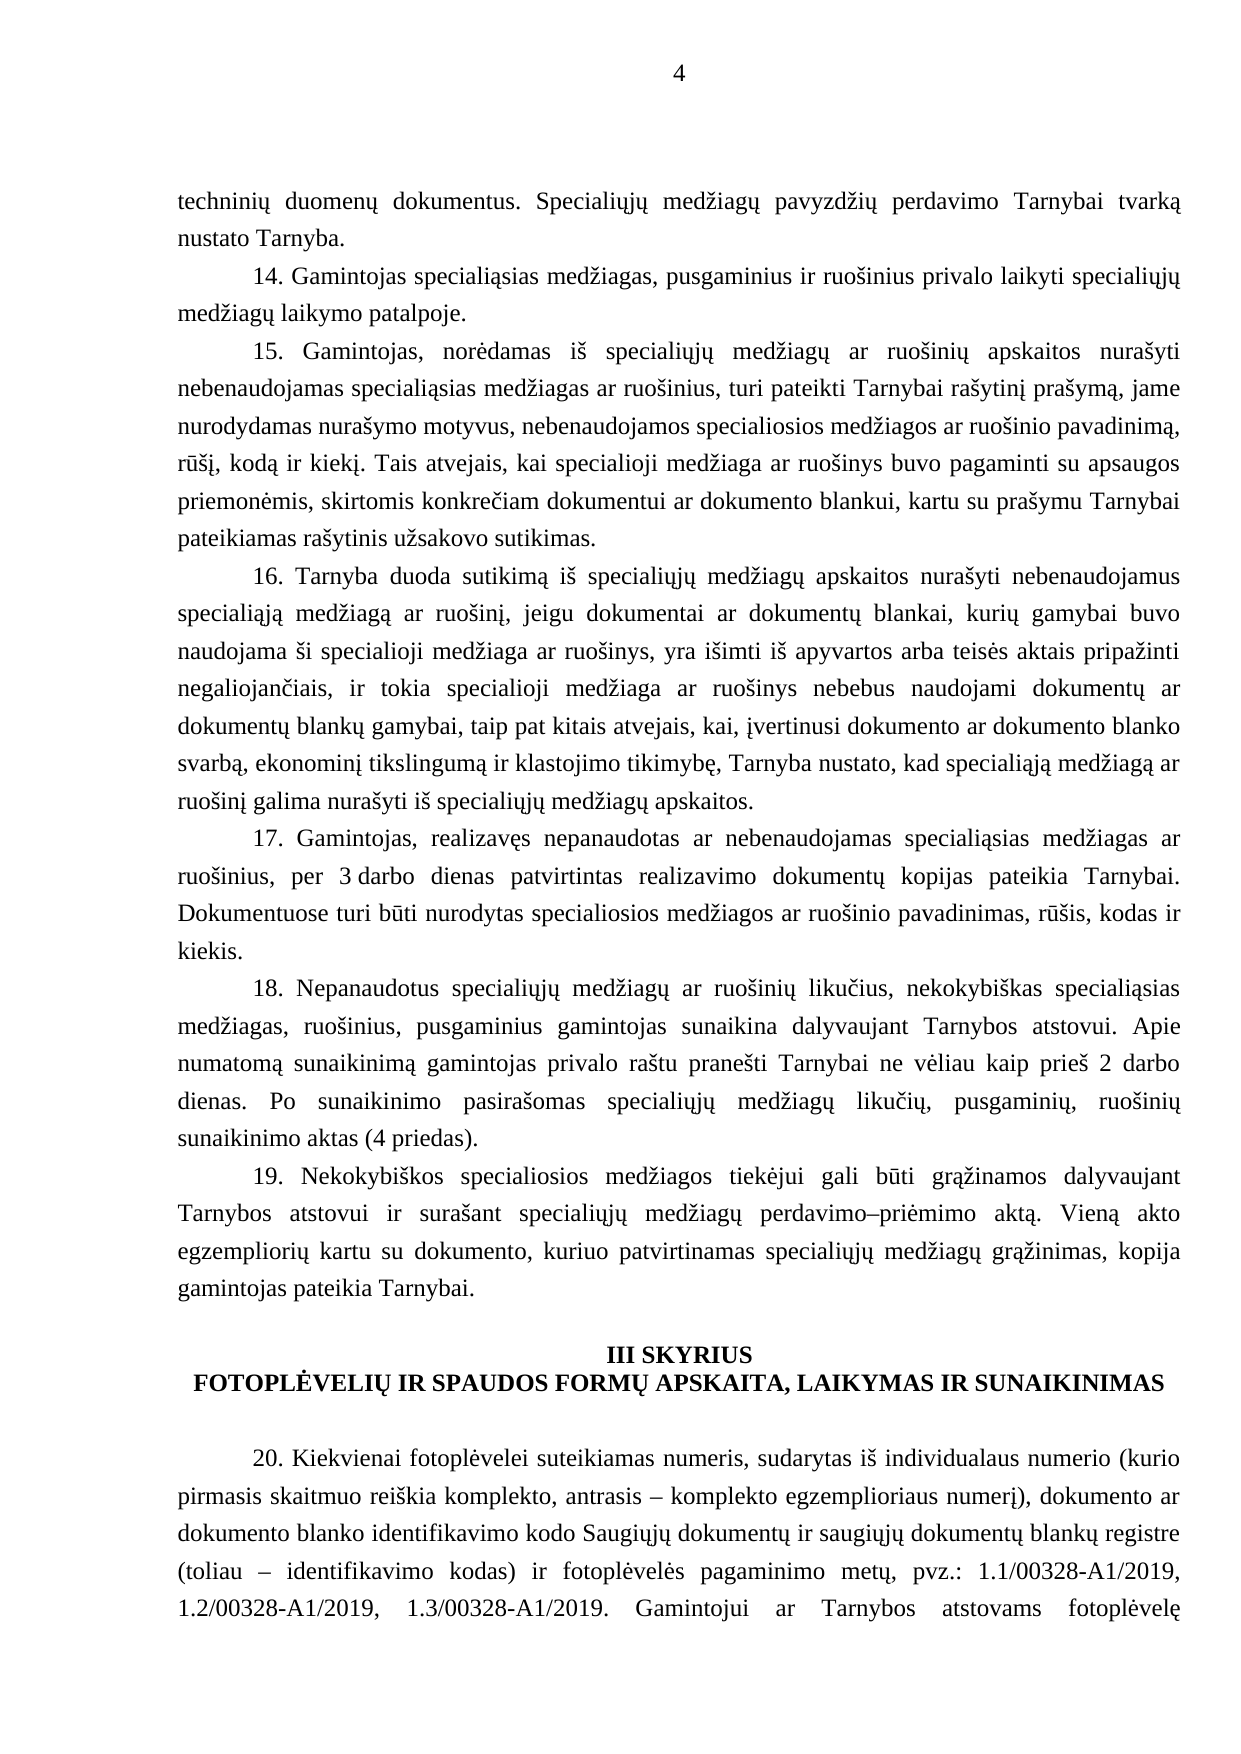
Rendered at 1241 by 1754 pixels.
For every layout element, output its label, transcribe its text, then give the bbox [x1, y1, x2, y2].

text 18. Nepanaudotus specialiųjų medžiagų ar ruošinių likučius, nekokybiškas specialiąsias medžiagas, ruošinius, pusgaminius gamintojas sunaikina dalyvaujant Tarnybos atstovui. Apie numatomą sunaikinimą gamintojas privalo raštu pranešti Tarnybai ne vėliau kaip prieš 2 darbo dienas. Po sunaikinimo pasirašomas specialiųjų medžiagų likučių, pusgaminių, ruošinių sunaikinimo aktas (4 priedas). [177, 965, 1181, 1152]
text iii SKYRIUS [177, 1340, 1181, 1368]
text 15. Gamintojas, norėdamas iš specialiųjų medžiagų ar ruošinių apskaitos nurašyti nebenaudojamas specialiąsias medžiagas ar ruošinius, turi pateikti Tarnybai rašytinį prašymą, jame nurodydamas nurašymo motyvus, nebenaudojamos specialiosios medžiagos ar ruošinio pavadinimą, rūšį, kodą ir kiekį. Tais atvejais, kai specialioji medžiaga ar ruošinys buvo pagaminti su apsaugos priemonėmis, skirtomis konkrečiam dokumentui ar dokumento blankui, kartu su prašymu Tarnybai pateikiamas rašytinis užsakovo sutikimas. [177, 327, 1181, 552]
text 19. Nekokybiškos specialiosios medžiagos tiekėjui gali būti grąžinamos dalyvaujant Tarnybos atstovui ir surašant specialiųjų medžiagų perdavimo–priėmimo aktą. Vieną akto egzempliorių kartu su dokumento, kuriuo patvirtinamas specialiųjų medžiagų grąžinimas, kopija gamintojas pateikia Tarnybai. [177, 1152, 1181, 1302]
text 17. Gamintojas, realizavęs nepanaudotas ar nebenaudojamas specialiąsias medžiagas ar ruošinius, per 3 darbo dienas patvirtintas realizavimo dokumentų kopijas pateikia Tarnybai. Dokumentuose turi būti nurodytas specialiosios medžiagos ar ruošinio pavadinimas, rūšis, kodas ir kiekis. [177, 815, 1181, 965]
text 20. Kiekvienai fotoplėvelei suteikiamas numeris, sudarytas iš individualaus numerio (kurio pirmasis skaitmuo reiškia komplekto, antrasis – komplekto egzemplioriaus numerį), dokumento ar dokumento blanko identifikavimo kodo Saugiųjų dokumentų ir saugiųjų dokumentų blankų registre (toliau – identifikavimo kodas) ir fotoplėvelės pagaminimo metų, pvz.: 1.1/00328-A1/2019, 1.2/00328-A1/2019, 1.3/00328-A1/2019. Gamintojui ar Tarnybos atstovams fotoplėvelę [177, 1435, 1181, 1622]
text 16. Tarnyba duoda sutikimą iš specialiųjų medžiagų apskaitos nurašyti nebenaudojamus specialiąją medžiagą ar ruošinį, jeigu dokumentai ar dokumentų blankai, kurių gamybai buvo naudojama ši specialioji medžiaga ar ruošinys, yra išimti iš apyvartos arba teisės aktais pripažinti negaliojančiais, ir tokia specialioji medžiaga ar ruošinys nebebus naudojami dokumentų ar dokumentų blankų gamybai, taip pat kitais atvejais, kai, įvertinusi dokumento ar dokumento blanko svarbą, ekonominį tikslingumą ir klastojimo tikimybę, Tarnyba nustato, kad specialiąją medžiagą ar ruošinį galima nurašyti iš specialiųjų medžiagų apskaitos. [177, 552, 1181, 815]
text FOTOPLĖVELIŲ IR SPAUDOS FORMŲ APSKAITA, LAIKYMAS ir sunaikinimas [177, 1368, 1181, 1397]
text 14. Gamintojas specialiąsias medžiagas, pusgaminius ir ruošinius privalo laikyti specialiųjų medžiagų laikymo patalpoje. [177, 252, 1181, 327]
text techninių duomenų dokumentus. Specialiųjų medžiagų pavyzdžių perdavimo Tarnybai tvarką nustato Tarnyba. [177, 177, 1181, 252]
